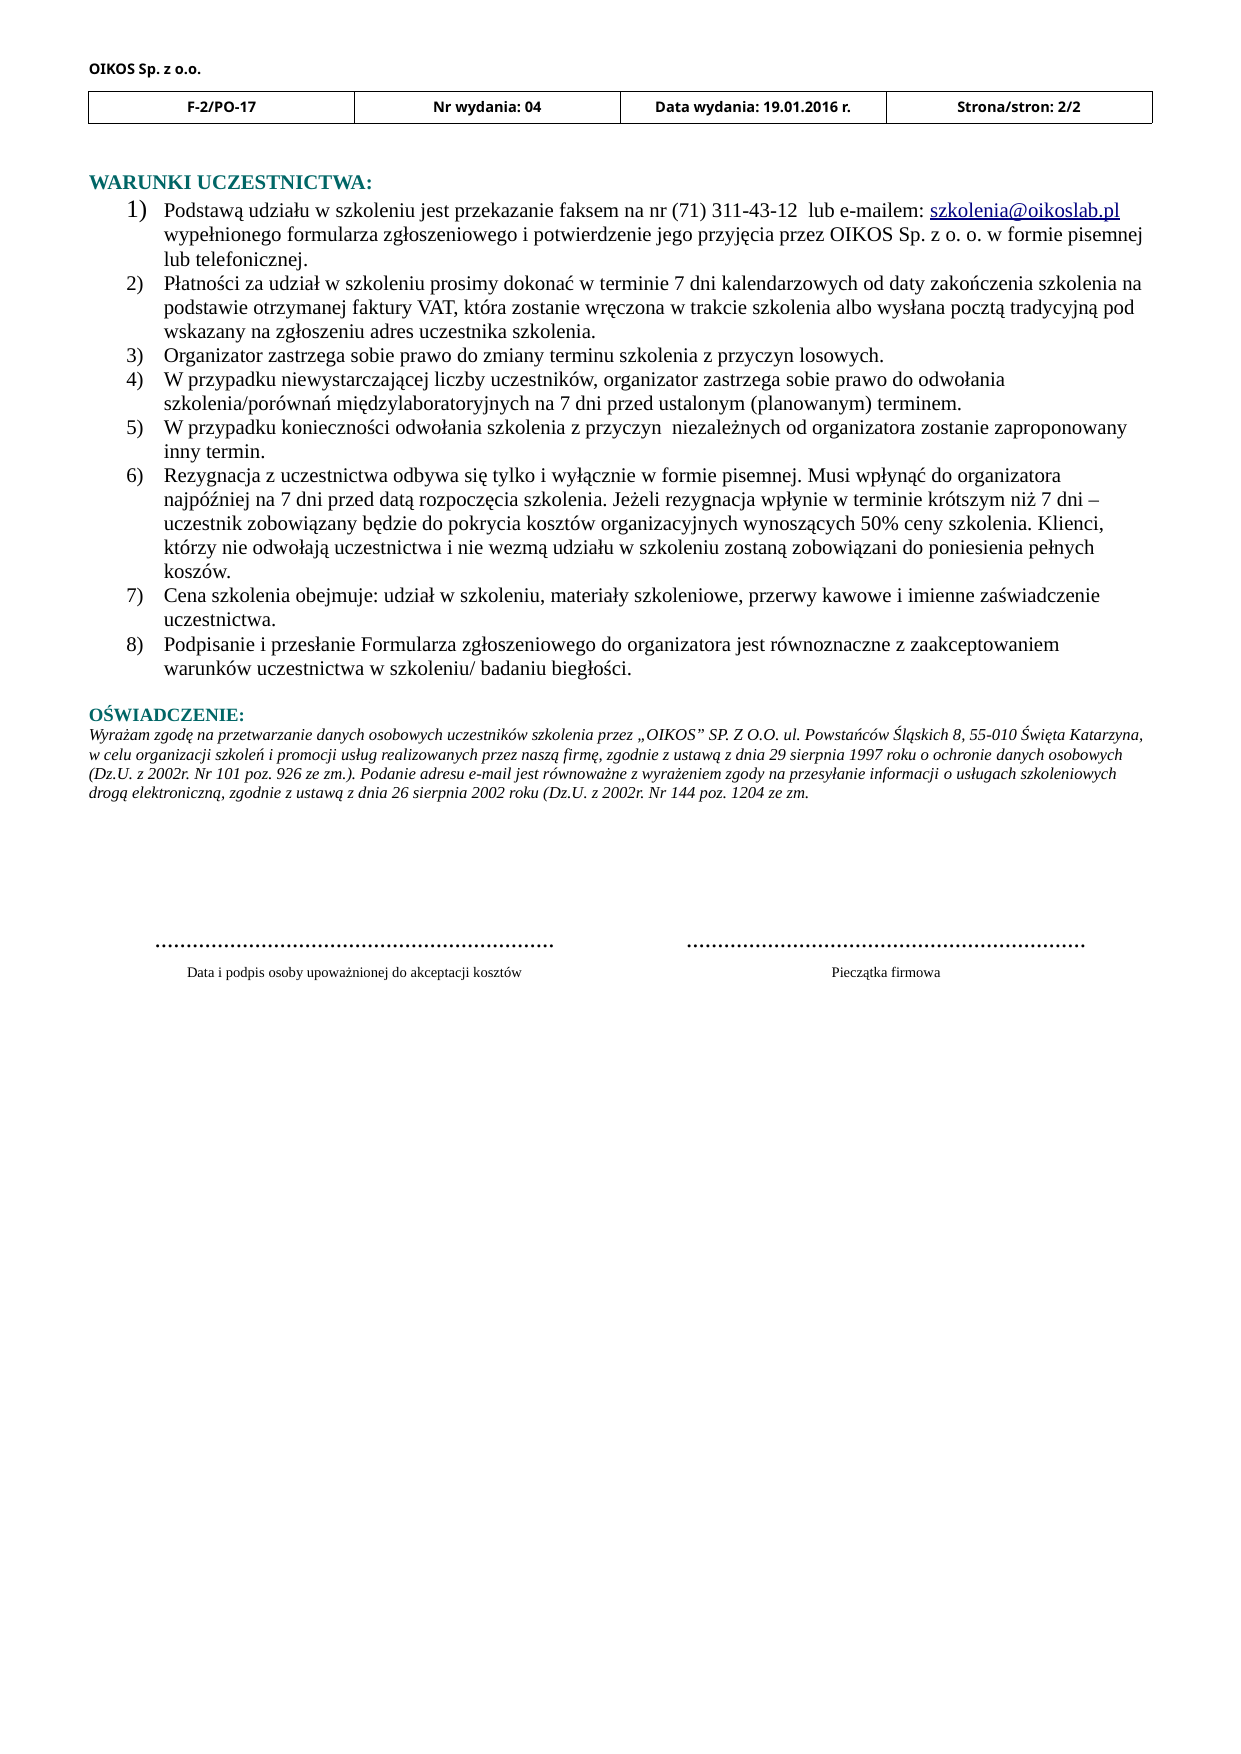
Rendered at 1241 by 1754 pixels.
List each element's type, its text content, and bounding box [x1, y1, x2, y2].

table_header ................................................................ [89, 840, 620, 958]
list Organizator zastrzega sobie prawo do zmiany terminu szkolenia z przyczyn losowych. [126, 343, 1152, 367]
list Płatności za udział w szkoleniu prosimy dokonać w terminie 7 dni kalendarzowych od daty zakończenia szkolenia na podstawie otrzymanej faktury VAT, która zostanie wręczona w trakcie szkolenia albo wysłana pocztą tradycyjną pod wskazany na zgłoszeniu adres uczestnika szkolenia. [126, 271, 1152, 343]
text WARUNKI UCZESTNICTWA: [88, 169, 1152, 194]
list Podpisanie i przesłanie Formularza zgłoszeniowego do organizatora jest równoznaczne z zaakceptowaniem warunków uczestnictwa w szkoleniu/ badaniu biegłości. [126, 631, 1152, 679]
text OŚWIADCZENIE: [88, 704, 1152, 725]
text Wyrażam zgodę na przetwarzanie danych osobowych uczestników szkolenia przez „OIKOS” SP. Z O.O. ul. Powstańców Śląskich 8, 55-010 Święta Katarzyna, w celu organizacji szkoleń i promocji usług realizowanych przez naszą firmę, zgodnie z ustawą z dnia 29 sierpnia 1997 roku o ochronie danych osobowych (Dz.U. z 2002r. Nr 101 poz. 926 ze zm.). Podanie adresu e-mail jest równoważne z wyrażeniem zgody na przesyłanie informacji o usługach szkoleniowych drogą elektroniczną, zgodnie z ustawą z dnia 26 sierpnia 2002 roku (Dz.U. z 2002r. Nr 144 poz. 1204 ze zm. [88, 725, 1152, 802]
table_header ................................................................ [620, 840, 1152, 958]
list Rezygnacja z uczestnictwa odbywa się tylko i wyłącznie w formie pisemnej. Musi wpłynąć do organizatora najpóźniej na 7 dni przed datą rozpoczęcia szkolenia. Jeżeli rezygnacja wpłynie w terminie krótszym niż 7 dni – uczestnik zobowiązany będzie do pokrycia kosztów organizacyjnych wynoszących 50% ceny szkolenia. Klienci, którzy nie odwołają uczestnictwa i nie wezmą udziału w szkoleniu zostaną zobowiązani do poniesienia pełnych koszów. [126, 463, 1152, 583]
table_cell Data i podpis osoby upoważnionej do akceptacji kosztów [89, 958, 620, 987]
list Podstawą udziału w szkoleniu jest przekazanie faksem na nr (71) 311-43-12 lub e-mailem: szkolenia@oikoslab.pl wypełnionego formularza zgłoszeniowego i potwierdzenie jego przyjęcia przez OIKOS Sp. z o. o. w formie pisemnej lub telefonicznej. [126, 194, 1152, 271]
list W przypadku niewystarczającej liczby uczestników, organizator zastrzega sobie prawo do odwołania szkolenia/porównań międzylaboratoryjnych na 7 dni przed ustalonym (planowanym) terminem. [126, 367, 1152, 415]
list Cena szkolenia obejmuje: udział w szkoleniu, materiały szkoleniowe, przerwy kawowe i imienne zaświadczenie uczestnictwa. [126, 583, 1152, 631]
list W przypadku konieczności odwołania szkolenia z przyczyn niezależnych od organizatora zostanie zaproponowany inny termin. [126, 415, 1152, 463]
table_cell Pieczątka firmowa [620, 958, 1152, 987]
